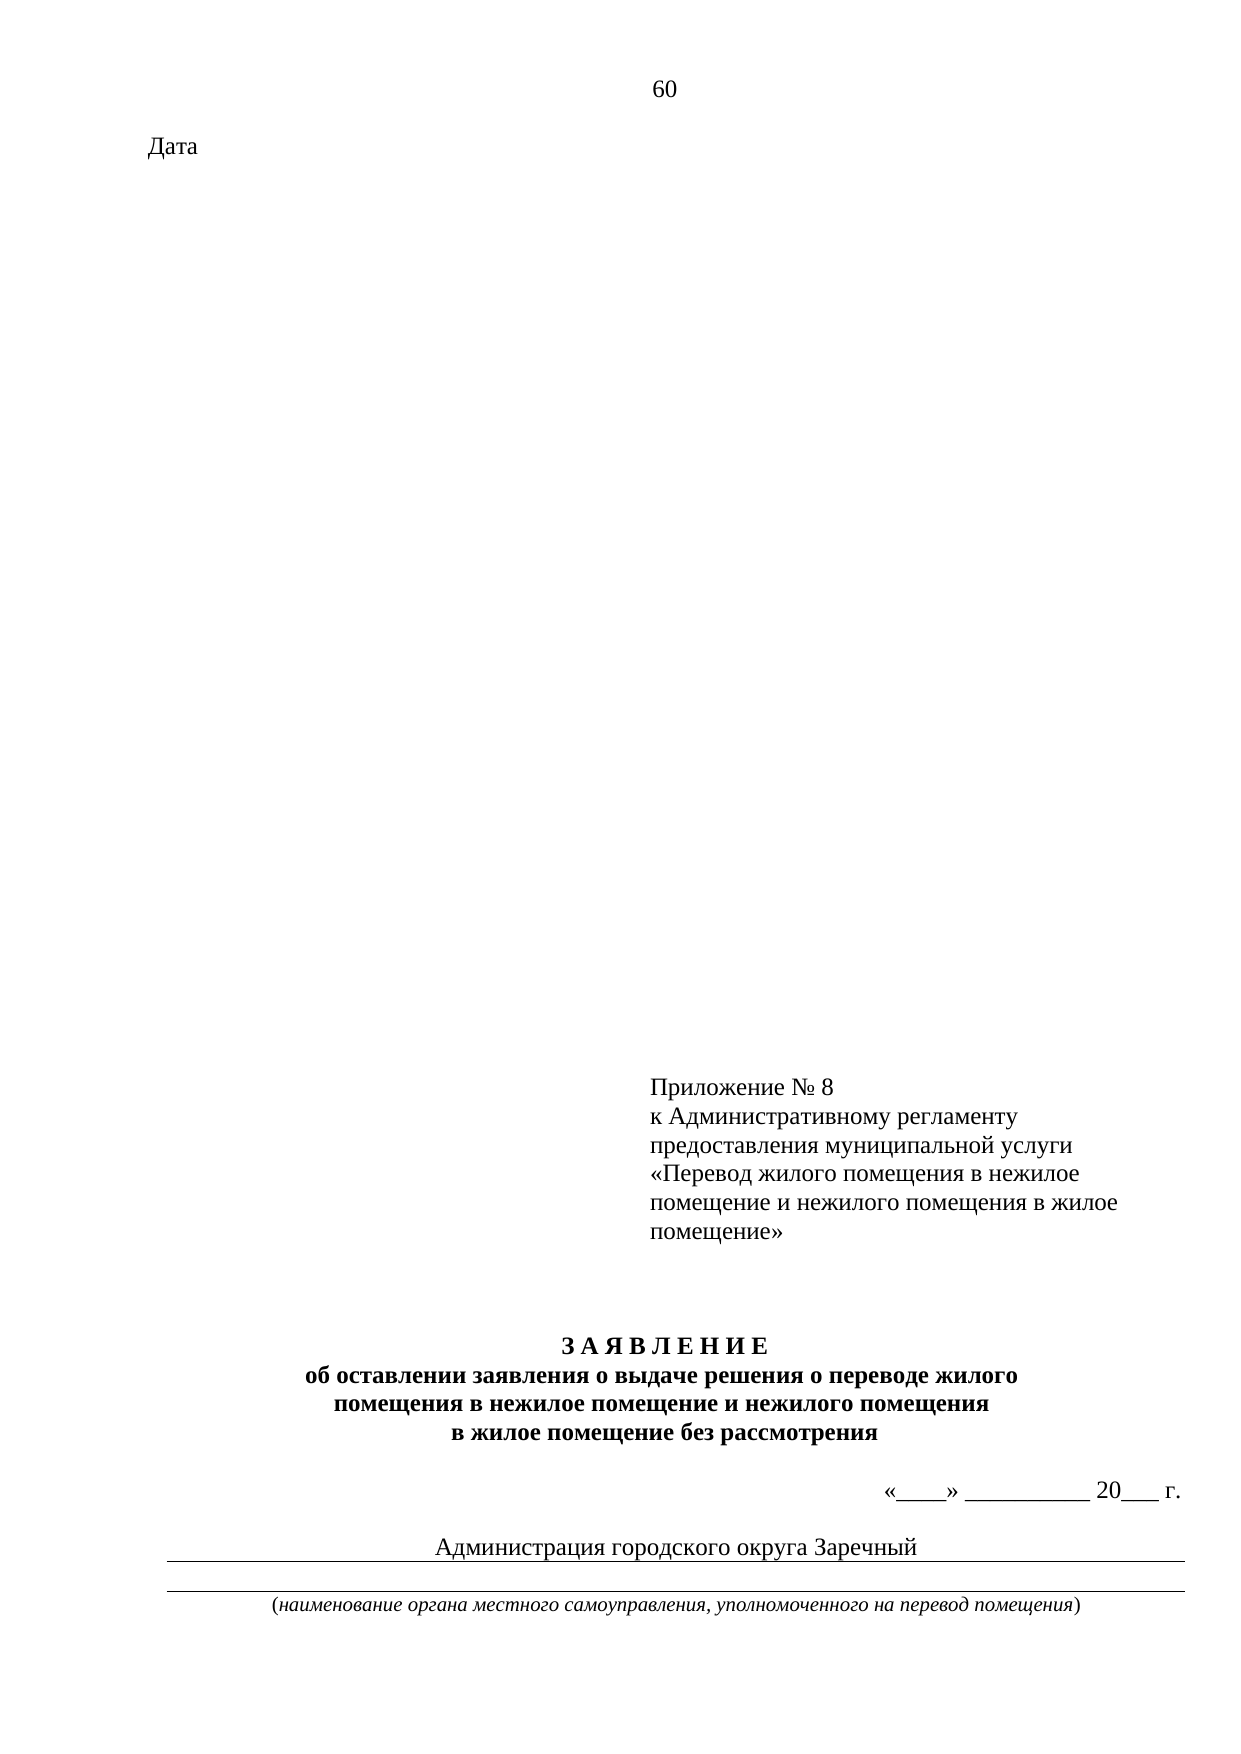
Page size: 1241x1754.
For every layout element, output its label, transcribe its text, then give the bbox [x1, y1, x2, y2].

table_header Администрация городского округа Заречный [167, 1532, 1185, 1561]
text Приложение № 8 [650, 1072, 1181, 1101]
table_cell [167, 1562, 1185, 1591]
text Дата [148, 131, 1181, 160]
text об оставлении заявления о выдаче решения о переводе жилого [148, 1360, 1181, 1388]
text З А Я В Л Е Н И Е [148, 1331, 1181, 1360]
text в жилое помещение без рассмотрения [148, 1417, 1181, 1446]
text помещения в нежилое помещение и нежилого помещения [148, 1388, 1181, 1417]
table_cell (наименование органа местного самоуправления, уполномоченного на перевод помещения) [167, 1592, 1185, 1637]
text к Административному регламенту предоставления муниципальной услуги «Перевод жилого помещения в нежилое помещение и нежилого помещения в жилое помещение» [650, 1101, 1181, 1245]
text «____» __________ 20___ г. [148, 1475, 1181, 1503]
